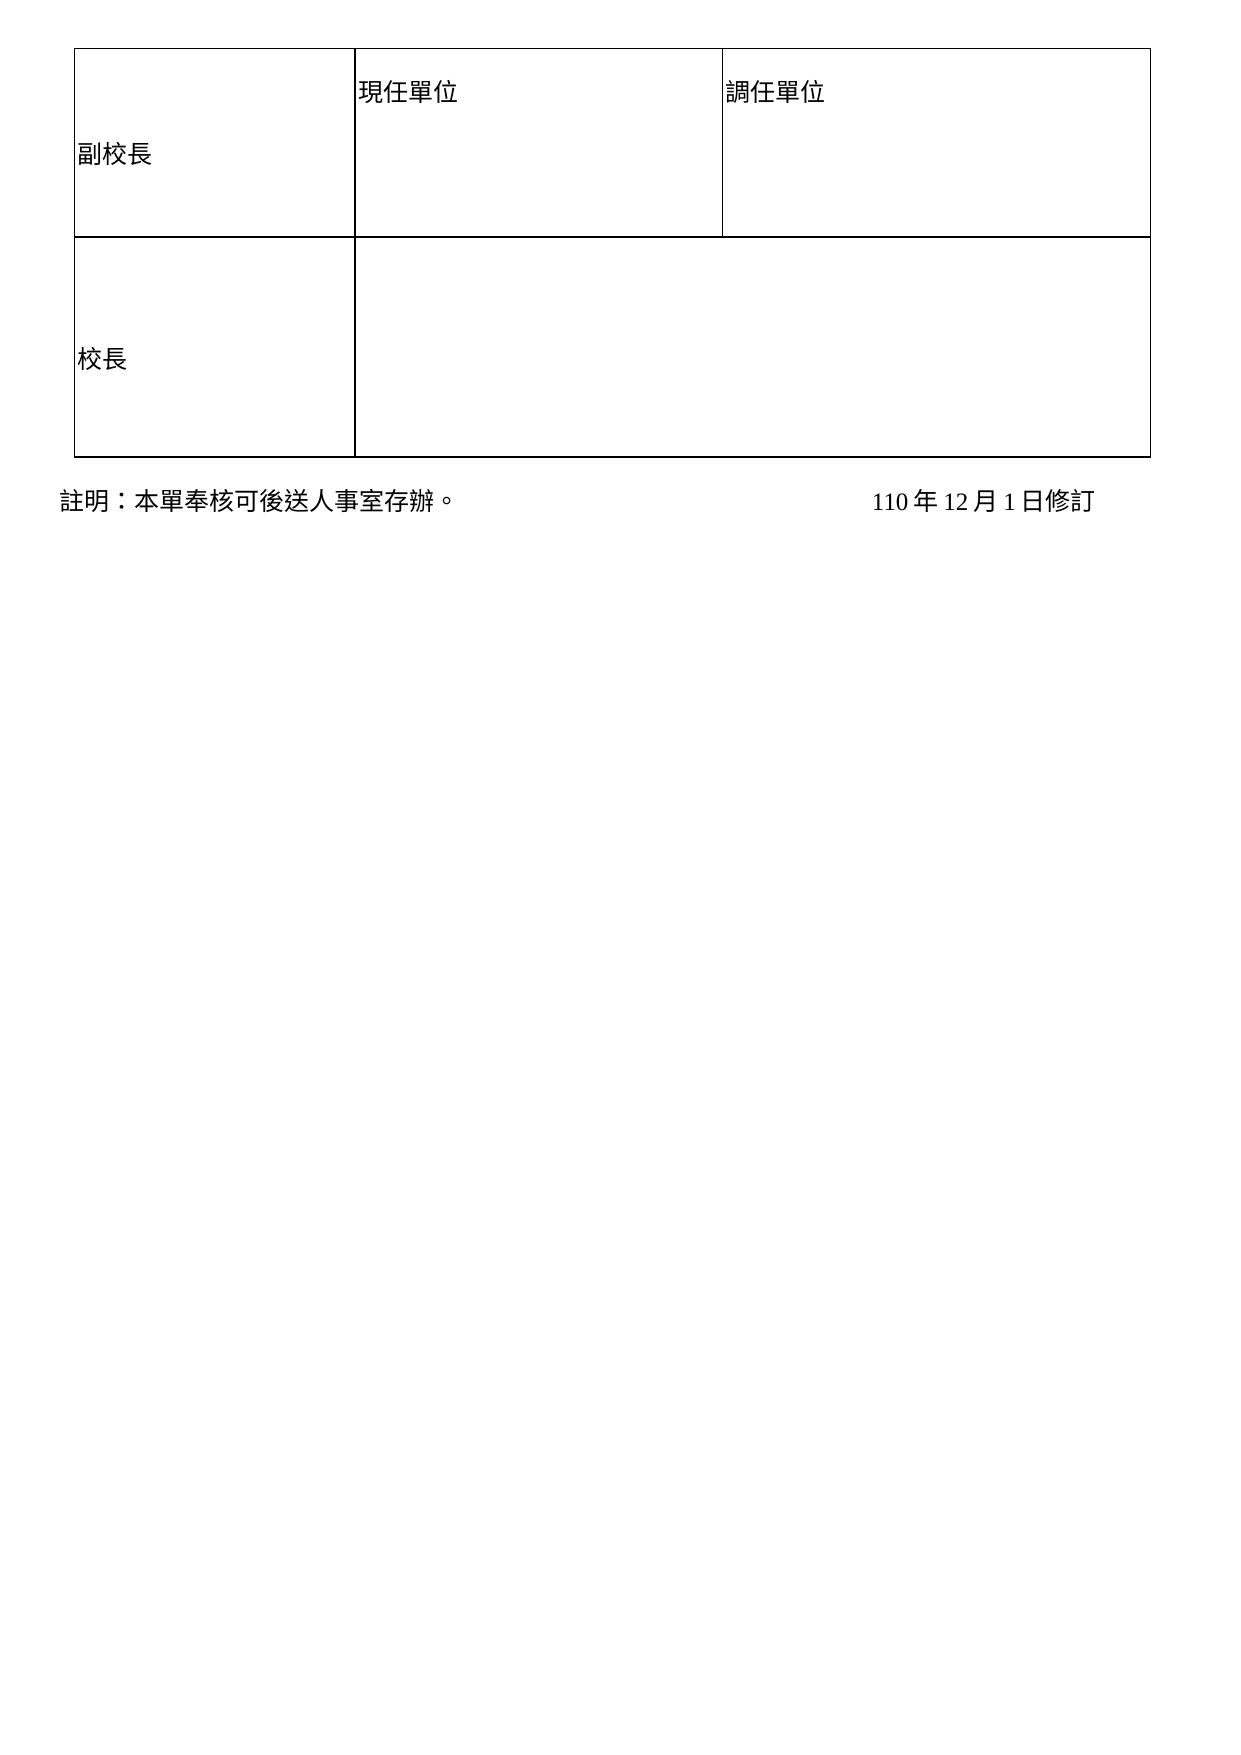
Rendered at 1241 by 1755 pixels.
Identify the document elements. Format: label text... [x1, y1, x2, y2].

table_cell 調任單位 [723, 49, 1150, 236]
table_cell 現任單位 [356, 49, 722, 236]
table_cell 校長 [75, 238, 354, 456]
text 註明：本單奉核可後送人事室存辦。 110年12月1日修訂 [59, 458, 1150, 520]
table_cell 副校長 [75, 49, 354, 236]
table_cell [356, 238, 1150, 456]
